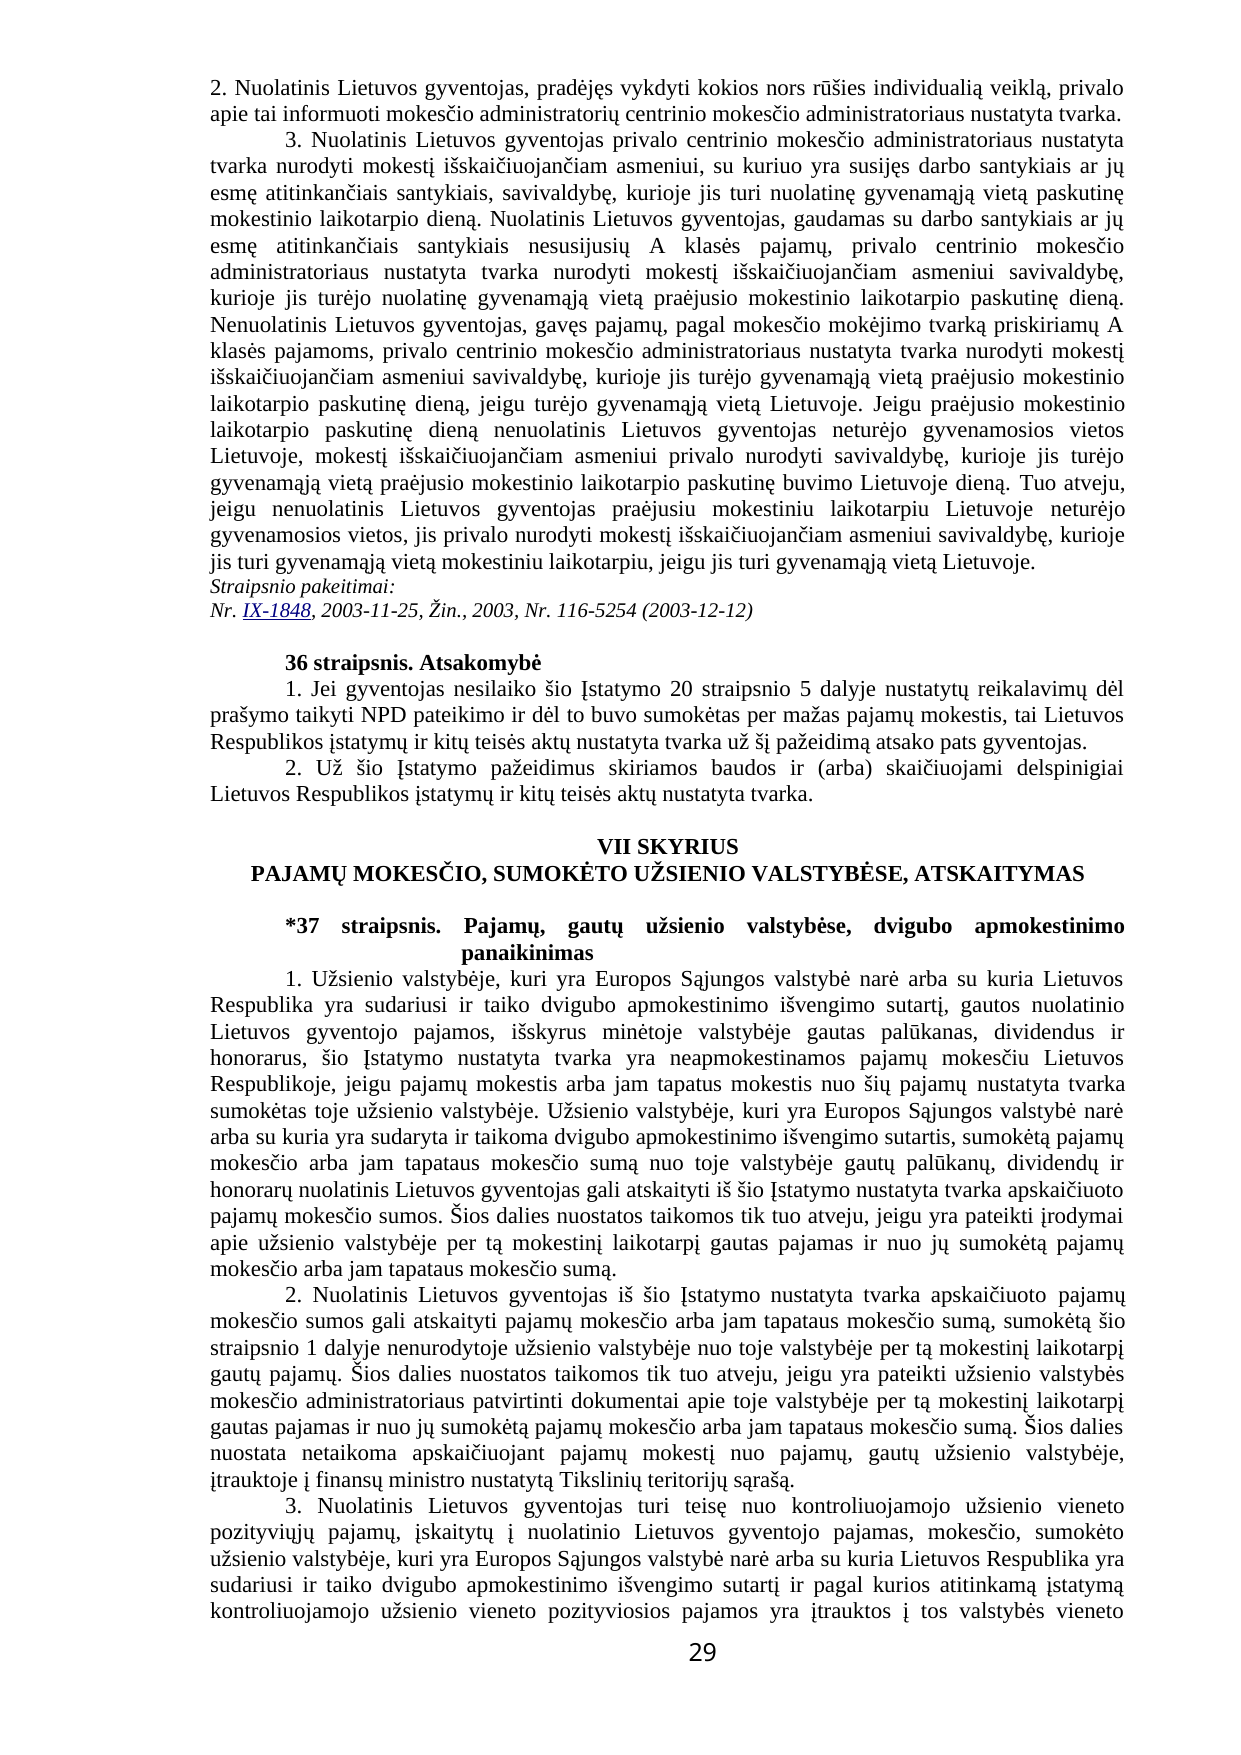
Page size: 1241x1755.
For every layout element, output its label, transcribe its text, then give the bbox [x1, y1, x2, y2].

text Straipsnio pakeitimai: [210, 574, 1126, 598]
text 36 straipsnis. Atsakomybė [210, 649, 1126, 675]
text *37 straipsnis. Pajamų, gautų užsienio valstybėse, dvigubo apmokestinimo panaikinimas [285, 912, 1126, 965]
text 2. Už šio Įstatymo pažeidimus skiriamos baudos ir (arba) skaičiuojami delspinigiai Lietuvos Respublikos įstatymų ir kitų teisės aktų nustatyta tvarka. [210, 754, 1126, 807]
text Nr. IX-1848, 2003-11-25, Žin., 2003, Nr. 116-5254 (2003-12-12) [210, 598, 1126, 622]
text VII SKYRIUS [210, 833, 1126, 859]
text 2. Nuolatinis Lietuvos gyventojas iš šio Įstatymo nustatyta tvarka apskaičiuoto pajamų mokesčio sumos gali atskaityti pajamų mokesčio arba jam tapataus mokesčio sumą, sumokėtą šio straipsnio 1 dalyje nenurodytoje užsienio valstybėje nuo toje valstybėje per tą mokestinį laikotarpį gautų pajamų. Šios dalies nuostatos taikomos tik tuo atveju, jeigu yra pateikti užsienio valstybės mokesčio administratoriaus patvirtinti dokumentai apie toje valstybėje per tą mokestinį laikotarpį gautas pajamas ir nuo jų sumokėtą pajamų mokesčio arba jam tapataus mokesčio sumą. Šios dalies nuostata netaikoma apskaičiuojant pajamų mokestį nuo pajamų, gautų užsienio valstybėje, įtrauktoje į finansų ministro nustatytą Tikslinių teritorijų sąrašą. [210, 1281, 1126, 1492]
subtitle 2. Nuolatinis Lietuvos gyventojas, pradėjęs vykdyti kokios nors rūšies individualią veiklą, privalo apie tai informuoti mokesčio administratorių centrinio mokesčio administratoriaus nustatyta tvarka. [210, 73, 1126, 126]
text 1. Užsienio valstybėje, kuri yra Europos Sąjungos valstybė narė arba su kuria Lietuvos Respublika yra sudariusi ir taiko dvigubo apmokestinimo išvengimo sutartį, gautos nuolatinio Lietuvos gyventojo pajamos, išskyrus minėtoje valstybėje gautas palūkanas, dividendus ir honorarus, šio Įstatymo nustatyta tvarka yra neapmokestinamos pajamų mokesčiu Lietuvos Respublikoje, jeigu pajamų mokestis arba jam tapatus mokestis nuo šių pajamų nustatyta tvarka sumokėtas toje užsienio valstybėje. Užsienio valstybėje, kuri yra Europos Sąjungos valstybė narė arba su kuria yra sudaryta ir taikoma dvigubo apmokestinimo išvengimo sutartis, sumokėtą pajamų mokesčio arba jam tapataus mokesčio sumą nuo toje valstybėje gautų palūkanų, dividendų ir honorarų nuolatinis Lietuvos gyventojas gali atskaityti iš šio Įstatymo nustatyta tvarka apskaičiuoto pajamų mokesčio sumos. Šios dalies nuostatos taikomos tik tuo atveju, jeigu yra pateikti įrodymai apie užsienio valstybėje per tą mokestinį laikotarpį gautas pajamas ir nuo jų sumokėtą pajamų mokesčio arba jam tapataus mokesčio sumą. [210, 965, 1126, 1281]
text 3. Nuolatinis Lietuvos gyventojas turi teisę nuo kontroliuojamojo užsienio vieneto pozityviųjų pajamų, įskaitytų į nuolatinio Lietuvos gyventojo pajamas, mokesčio, sumokėto užsienio valstybėje, kuri yra Europos Sąjungos valstybė narė arba su kuria Lietuvos Respublika yra sudariusi ir taiko dvigubo apmokestinimo išvengimo sutartį ir pagal kurios atitinkamą įstatymą kontroliuojamojo užsienio vieneto pozityviosios pajamos yra įtrauktos į tos valstybės vieneto [210, 1492, 1126, 1624]
text 3. Nuolatinis Lietuvos gyventojas privalo centrinio mokesčio administratoriaus nustatyta tvarka nurodyti mokestį išskaičiuojančiam asmeniui, su kuriuo yra susijęs darbo santykiais ar jų esmę atitinkančiais santykiais, savivaldybę, kurioje jis turi nuolatinę gyvenamąją vietą paskutinę mokestinio laikotarpio dieną. Nuolatinis Lietuvos gyventojas, gaudamas su darbo santykiais ar jų esmę atitinkančiais santykiais nesusijusių A klasės pajamų, privalo centrinio mokesčio administratoriaus nustatyta tvarka nurodyti mokestį išskaičiuojančiam asmeniui savivaldybę, kurioje jis turėjo nuolatinę gyvenamąją vietą praėjusio mokestinio laikotarpio paskutinę dieną. Nenuolatinis Lietuvos gyventojas, gavęs pajamų, pagal mokesčio mokėjimo tvarką priskiriamų A klasės pajamoms, privalo centrinio mokesčio administratoriaus nustatyta tvarka nurodyti mokestį išskaičiuojančiam asmeniui savivaldybę, kurioje jis turėjo gyvenamąją vietą praėjusio mokestinio laikotarpio paskutinę dieną, jeigu turėjo gyvenamąją vietą Lietuvoje. Jeigu praėjusio mokestinio laikotarpio paskutinę dieną nenuolatinis Lietuvos gyventojas neturėjo gyvenamosios vietos Lietuvoje, mokestį išskaičiuojančiam asmeniui privalo nurodyti savivaldybę, kurioje jis turėjo gyvenamąją vietą praėjusio mokestinio laikotarpio paskutinę buvimo Lietuvoje dieną. Tuo atveju, jeigu nenuolatinis Lietuvos gyventojas praėjusiu mokestiniu laikotarpiu Lietuvoje neturėjo gyvenamosios vietos, jis privalo nurodyti mokestį išskaičiuojančiam asmeniui savivaldybę, kurioje jis turi gyvenamąją vietą mokestiniu laikotarpiu, jeigu jis turi gyvenamąją vietą Lietuvoje. [210, 126, 1126, 574]
text 1. Jei gyventojas nesilaiko šio Įstatymo 20 straipsnio 5 dalyje nustatytų reikalavimų dėl prašymo taikyti NPD pateikimo ir dėl to buvo sumokėtas per mažas pajamų mokestis, tai Lietuvos Respublikos įstatymų ir kitų teisės aktų nustatyta tvarka už šį pažeidimą atsako pats gyventojas. [210, 675, 1126, 754]
text PAJAMŲ MOKESČIO, SUMOKĖTO UŽSIENIO VALSTYBĖSE, ATSKAITYMAS [210, 859, 1126, 886]
